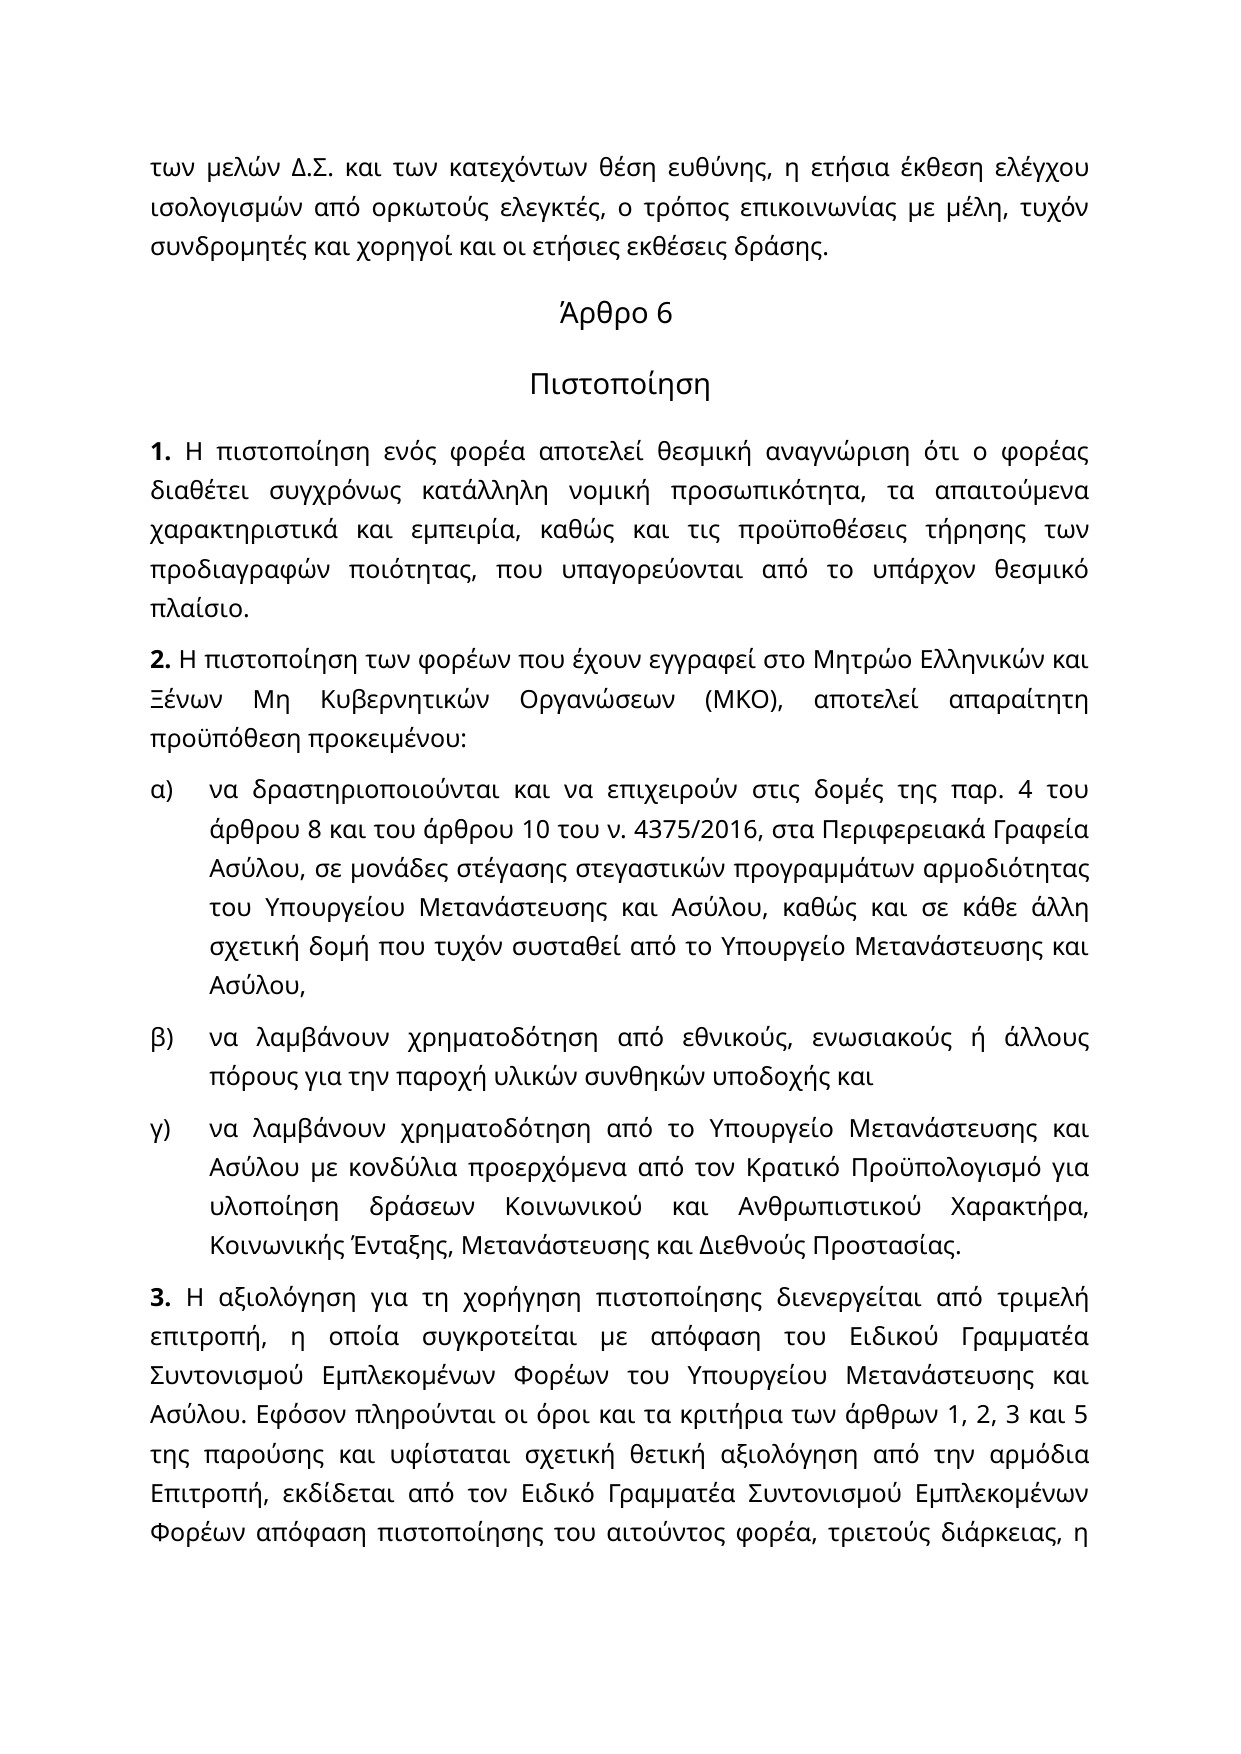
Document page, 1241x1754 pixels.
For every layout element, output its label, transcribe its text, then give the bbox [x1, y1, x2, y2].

list γ) να λαμβάνουν χρηματοδότηση από το Υπουργείο Μετανάστευσης και Ασύλου με κονδύλια προερχόμενα από τον Κρατικό Προϋπολογισμό για υλοποίηση δράσεων Κοινωνικού και Ανθρωπιστικού Χαρακτήρα, Κοινωνικής Ένταξης, Μετανάστευσης και Διεθνούς Προστασίας. [150, 1110, 1090, 1262]
text 1. H πιστοποίηση ενός φορέα αποτελεί θεσμική αναγνώριση ότι ο φορέας διαθέτει συγχρόνως κατάλληλη νομική προσωπικότητα, τα απαιτούμενα χαρακτηριστικά και εμπειρία, καθώς και τις προϋποθέσεις τήρησης των προδιαγραφών ποιότητας, που υπαγορεύονται από το υπάρχον θεσμικό πλαίσιο. [150, 434, 1090, 624]
subtitle Πιστοποίηση [150, 363, 1090, 403]
text 2. Η πιστοποίηση των φορέων που έχουν εγγραφεί στο Μητρώο Ελληνικών και Ξένων Μη Κυβερνητικών Οργανώσεων (ΜΚΟ), αποτελεί απαραίτητη προϋπόθεση προκειμένου: [150, 642, 1090, 754]
list β) να λαμβάνουν χρηματοδότηση από εθνικούς, ενωσιακούς ή άλλους πόρους για την παροχή υλικών συνθηκών υποδοχής και [150, 1019, 1090, 1093]
subtitle Άρθρο 6 [150, 292, 1090, 332]
text των μελών Δ.Σ. και των κατεχόντων θέση ευθύνης, η ετήσια έκθεση ελέγχου ισολογισμών από ορκωτούς ελεγκτές, ο τρόπος επικοινωνίας με μέλη, τυχόν συνδρομητές και χορηγοί και οι ετήσιες εκθέσεις δράσης. [150, 150, 1090, 262]
text 3. Η αξιολόγηση για τη χορήγηση πιστοποίησης διενεργείται από τριμελή επιτροπή, η οποία συγκροτείται με απόφαση του Ειδικού Γραμματέα Συντονισμού Εμπλεκομένων Φορέων του Υπουργείου Μετανάστευσης και Ασύλου. Εφόσον πληρούνται οι όροι και τα κριτήρια των άρθρων 1, 2, 3 και 5 της παρούσης και υφίσταται σχετική θετική αξιολόγηση από την αρμόδια Επιτροπή, εκδίδεται από τον Ειδικό Γραμματέα Συντονισμού Εμπλεκομένων Φορέων απόφαση πιστοποίησης του αιτούντος φορέα, τριετούς διάρκειας, η [150, 1279, 1090, 1549]
list α) να δραστηριοποιούνται και να επιχειρούν στις δομές της παρ. 4 του άρθρου 8 και του άρθρου 10 του ν. 4375/2016, στα Περιφερειακά Γραφεία Ασύλου, σε μονάδες στέγασης στεγαστικών προγραμμάτων αρμοδιότητας του Υπουργείου Μετανάστευσης και Ασύλου, καθώς και σε κάθε άλλη σχετική δομή που τυχόν συσταθεί από το Υπουργείο Μετανάστευσης και Ασύλου, [150, 772, 1090, 1002]
